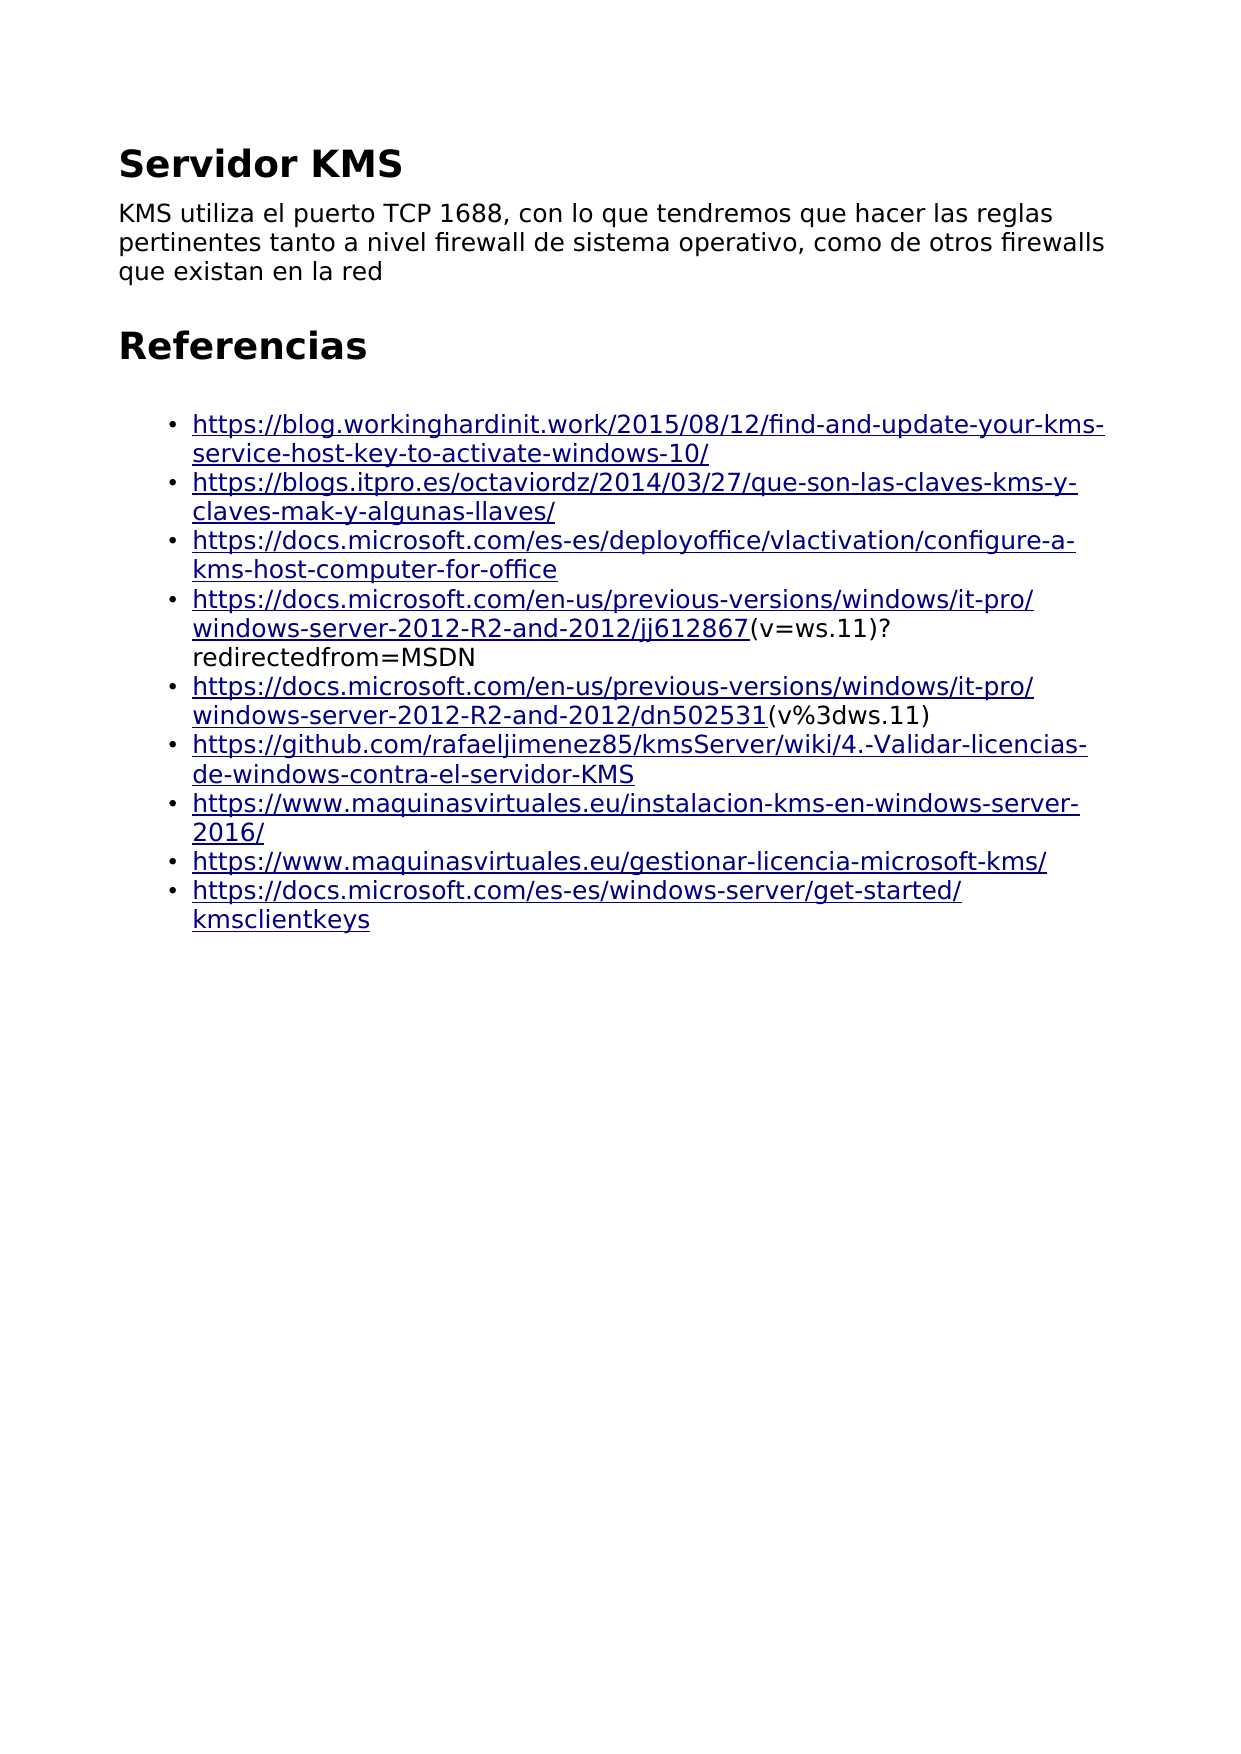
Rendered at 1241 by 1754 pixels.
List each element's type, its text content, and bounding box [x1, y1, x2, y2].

list https://blog.workinghardinit.work/2015/08/12/find-and-update-your-kms-service-host-key-to-activate-windows-10/ [177, 410, 1122, 468]
subtitle Servidor KMS [118, 143, 1122, 187]
subtitle Referencias [118, 324, 1122, 368]
list https://github.com/rafaeljimenez85/kmsServer/wiki/4.-Validar-licencias-de-windows-contra-el-servidor-KMS [177, 731, 1122, 789]
list https://blogs.itpro.es/octaviordz/2014/03/27/que-son-las-claves-kms-y-claves-mak-y-algunas-llaves/ [177, 468, 1122, 527]
list https://www.maquinasvirtuales.eu/gestionar-licencia-microsoft-kms/ [177, 847, 1122, 877]
list https://www.maquinasvirtuales.eu/instalacion-kms-en-windows-server-2016/ [177, 789, 1122, 847]
list https://docs.microsoft.com/en-us/previous-versions/windows/it-pro/windows-server-2012-R2-and-2012/dn502531(v%3dws.11) [177, 672, 1122, 731]
text KMS utiliza el puerto TCP 1688, con lo que tendremos que hacer las reglas pertinentes tanto a nivel firewall de sistema operativo, como de otros firewalls que existan en la red [118, 199, 1122, 287]
list https://docs.microsoft.com/es-es/windows-server/get-started/kmsclientkeys [177, 877, 1122, 935]
list https://docs.microsoft.com/es-es/deployoffice/vlactivation/configure-a-kms-host-computer-for-office [177, 527, 1122, 585]
list https://docs.microsoft.com/en-us/previous-versions/windows/it-pro/windows-server-2012-R2-and-2012/jj612867(v=ws.11)?redirectedfrom=MSDN [177, 585, 1122, 672]
